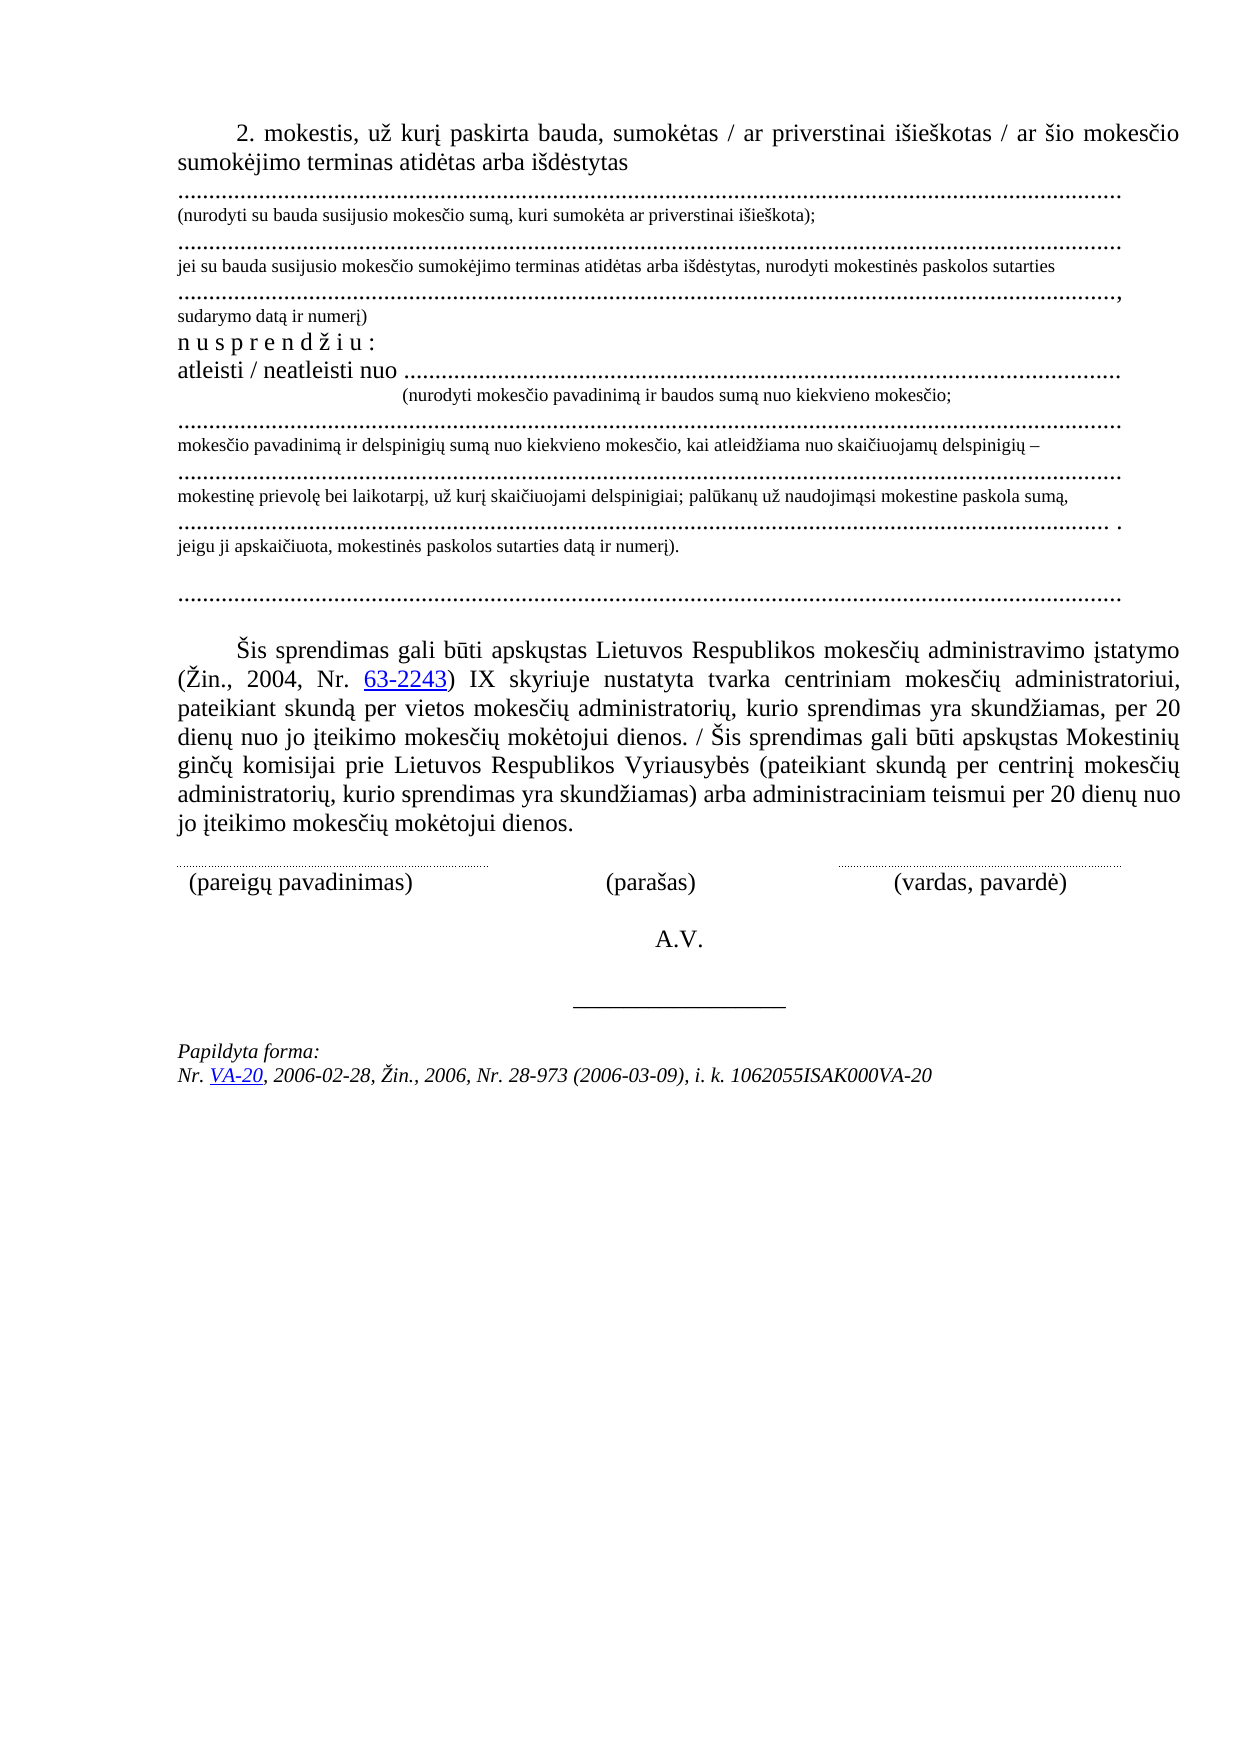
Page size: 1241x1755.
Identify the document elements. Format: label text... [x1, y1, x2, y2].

text sudarymo datą ir numerį) [177, 305, 1181, 327]
text ... , [177, 276, 1181, 305]
text (nurodyti su bauda susijusio mokesčio sumą, kuri sumokėta ar priverstinai išieškota); [177, 204, 1181, 226]
text (nurodyti mokesčio pavadinimą ir baudos sumą nuo kiekvieno mokesčio; [177, 384, 1181, 406]
text mokesčio pavadinimą ir delspinigių sumą nuo kiekvieno mokesčio, kai atleidžiama nuo skaičiuojamų delspinigių – [177, 434, 1181, 456]
text jeigu ji apskaičiuota, mokestinės paskolos sutarties datą ir numerį). [177, 535, 1181, 557]
text ... [177, 578, 1181, 607]
table_header [746, 866, 838, 895]
text ... [177, 406, 1181, 434]
text ... [177, 176, 1181, 204]
text jei su bauda susijusio mokesčio sumokėjimo terminas atidėtas arba išdėstytas, nurodyti mokestinės paskolos sutarties [177, 255, 1181, 276]
text ... . [177, 506, 1181, 535]
text Šis sprendimas gali būti apskųstas Lietuvos Respublikos mokesčių administravimo įstatymo (Žin., 2004, Nr. 63-2243) IX skyriuje nustatyta tvarka centriniam mokesčių administratoriui, pateikiant skundą per vietos mokesčių administratorių, kurio sprendimas yra skundžiamas, per 20 dienų nuo jo įteikimo mokesčių mokėtojui dienos. / Šis sprendimas gali būti apskųstas Mokestinių ginčų komisijai prie Lietuvos Respublikos Vyriausybės (pateikiant skundą per centrinį mokesčių administratorių, kurio sprendimas yra skundžiamas) arba administraciniam teismui per 20 dienų nuo jo įteikimo mokesčių mokėtojui dienos. [177, 636, 1181, 837]
text Nr. VA-20, 2006-02-28, Žin., 2006, Nr. 28-973 (2006-03-09), i. k. 1062055ISAK000VA-20 [177, 1063, 1181, 1087]
text A.V. [177, 924, 1181, 953]
text mokestinę prievolę bei laikotarpį, už kurį skaičiuojami delspinigiai; palūkanų už naudojimąsi mokestine paskola sumą, [177, 485, 1181, 506]
text atleisti / neatleisti nuo [177, 355, 1181, 384]
text _________________ [177, 982, 1181, 1010]
text ... [177, 456, 1181, 485]
table_header (vardas, pavardė) [839, 866, 1122, 895]
table_header [489, 866, 556, 895]
text Papildyta forma: [177, 1039, 1181, 1063]
table_header (pareigų pavadinimas) [177, 866, 488, 895]
text 2. mokestis, už kurį paskirta bauda, sumokėtas / ar priverstinai išieškotas / ar šio mokesčio sumokėjimo terminas atidėtas arba išdėstytas [177, 118, 1181, 176]
table_header (parašas) [556, 866, 746, 895]
text n u s p r e n d ž i u : [177, 327, 1181, 355]
text ... [177, 226, 1181, 255]
